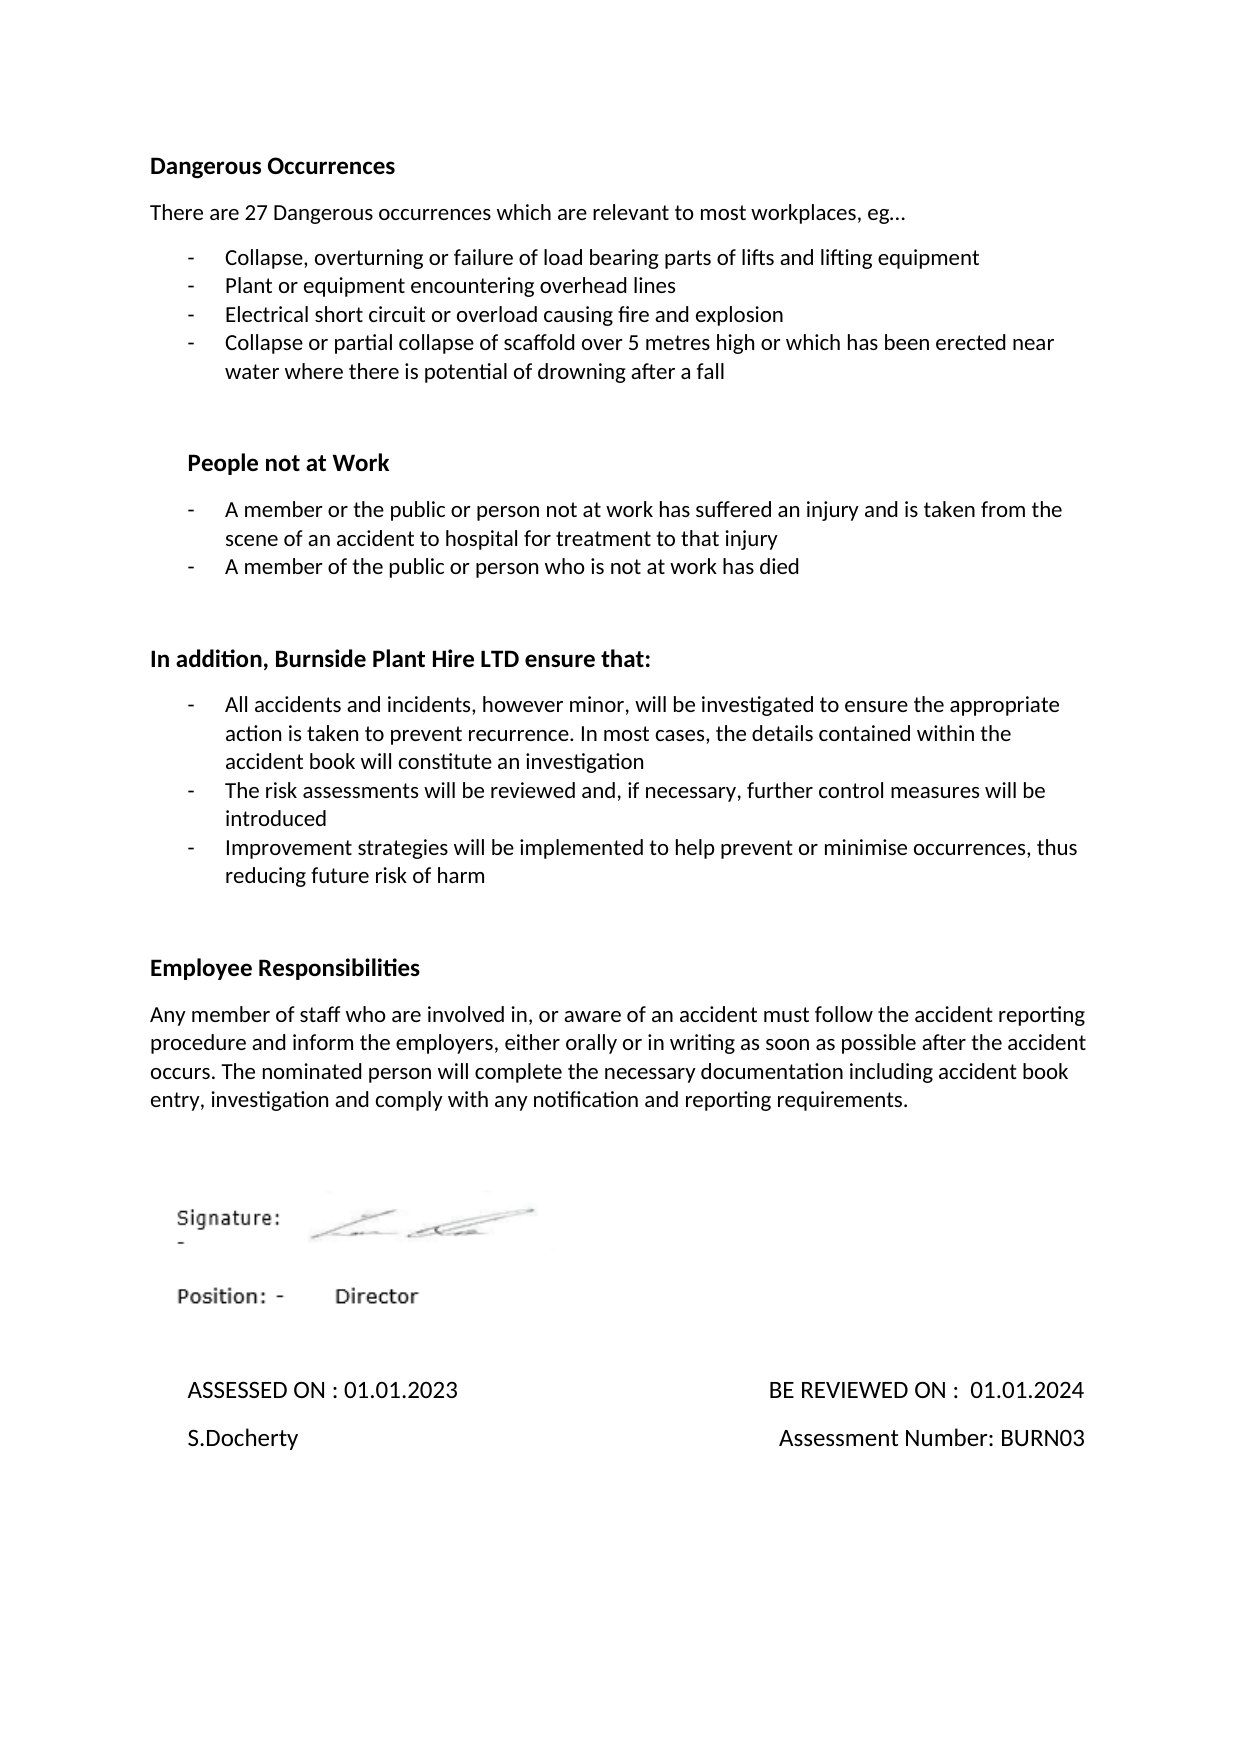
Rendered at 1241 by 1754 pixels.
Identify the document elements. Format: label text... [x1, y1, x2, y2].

list Collapse, overturning or failure of load bearing parts of lifts and lifting equipment [187, 243, 1090, 271]
text In addition, Burnside Plant Hire LTD ensure that: [150, 643, 1090, 673]
list Plant or equipment encountering overhead lines [187, 271, 1090, 299]
text Dangerous Occurrences [150, 150, 1090, 181]
list Improvement strategies will be implemented to help prevent or minimise occurrences, thus reducing future risk of harm [187, 833, 1090, 890]
list All accidents and incidents, however minor, will be investigated to ensure the appropriate action is taken to prevent recurrence. In most cases, the details contained within the accident book will constitute an investigation [187, 690, 1090, 776]
list A member of the public or person who is not at work has died [187, 552, 1090, 580]
list Electrical short circuit or overload causing fire and explosion [187, 300, 1090, 328]
list Collapse or partial collapse of scaffold over 5 metres high or which has been erected near water where there is potential of drowning after a fall [187, 328, 1090, 385]
text People not at Work [187, 447, 1090, 478]
text There are 27 Dangerous occurrences which are relevant to most workplaces, eg… [150, 198, 1090, 226]
list The risk assessments will be reviewed and, if necessary, further control measures will be introduced [187, 776, 1090, 833]
text Employee Responsibilities [150, 952, 1090, 983]
list A member or the public or person not at work has suffered an injury and is taken from the scene of an accident to hospital for treatment to that injury [187, 495, 1090, 552]
text S.Docherty Assessment Number: BURN03 [187, 1422, 1090, 1452]
text Any member of staff who are involved in, or aware of an accident must follow the accident reporting procedure and inform the employers, either orally or in writing as soon as possible after the accident occurs. The nominated person will complete the necessary documentation including accident book entry, investigation and comply with any notification and reporting requirements. [150, 1000, 1090, 1113]
text ASSESSED ON : 01.01.2023 BE REVIEWED ON : 01.01.2024 [187, 1374, 1090, 1405]
